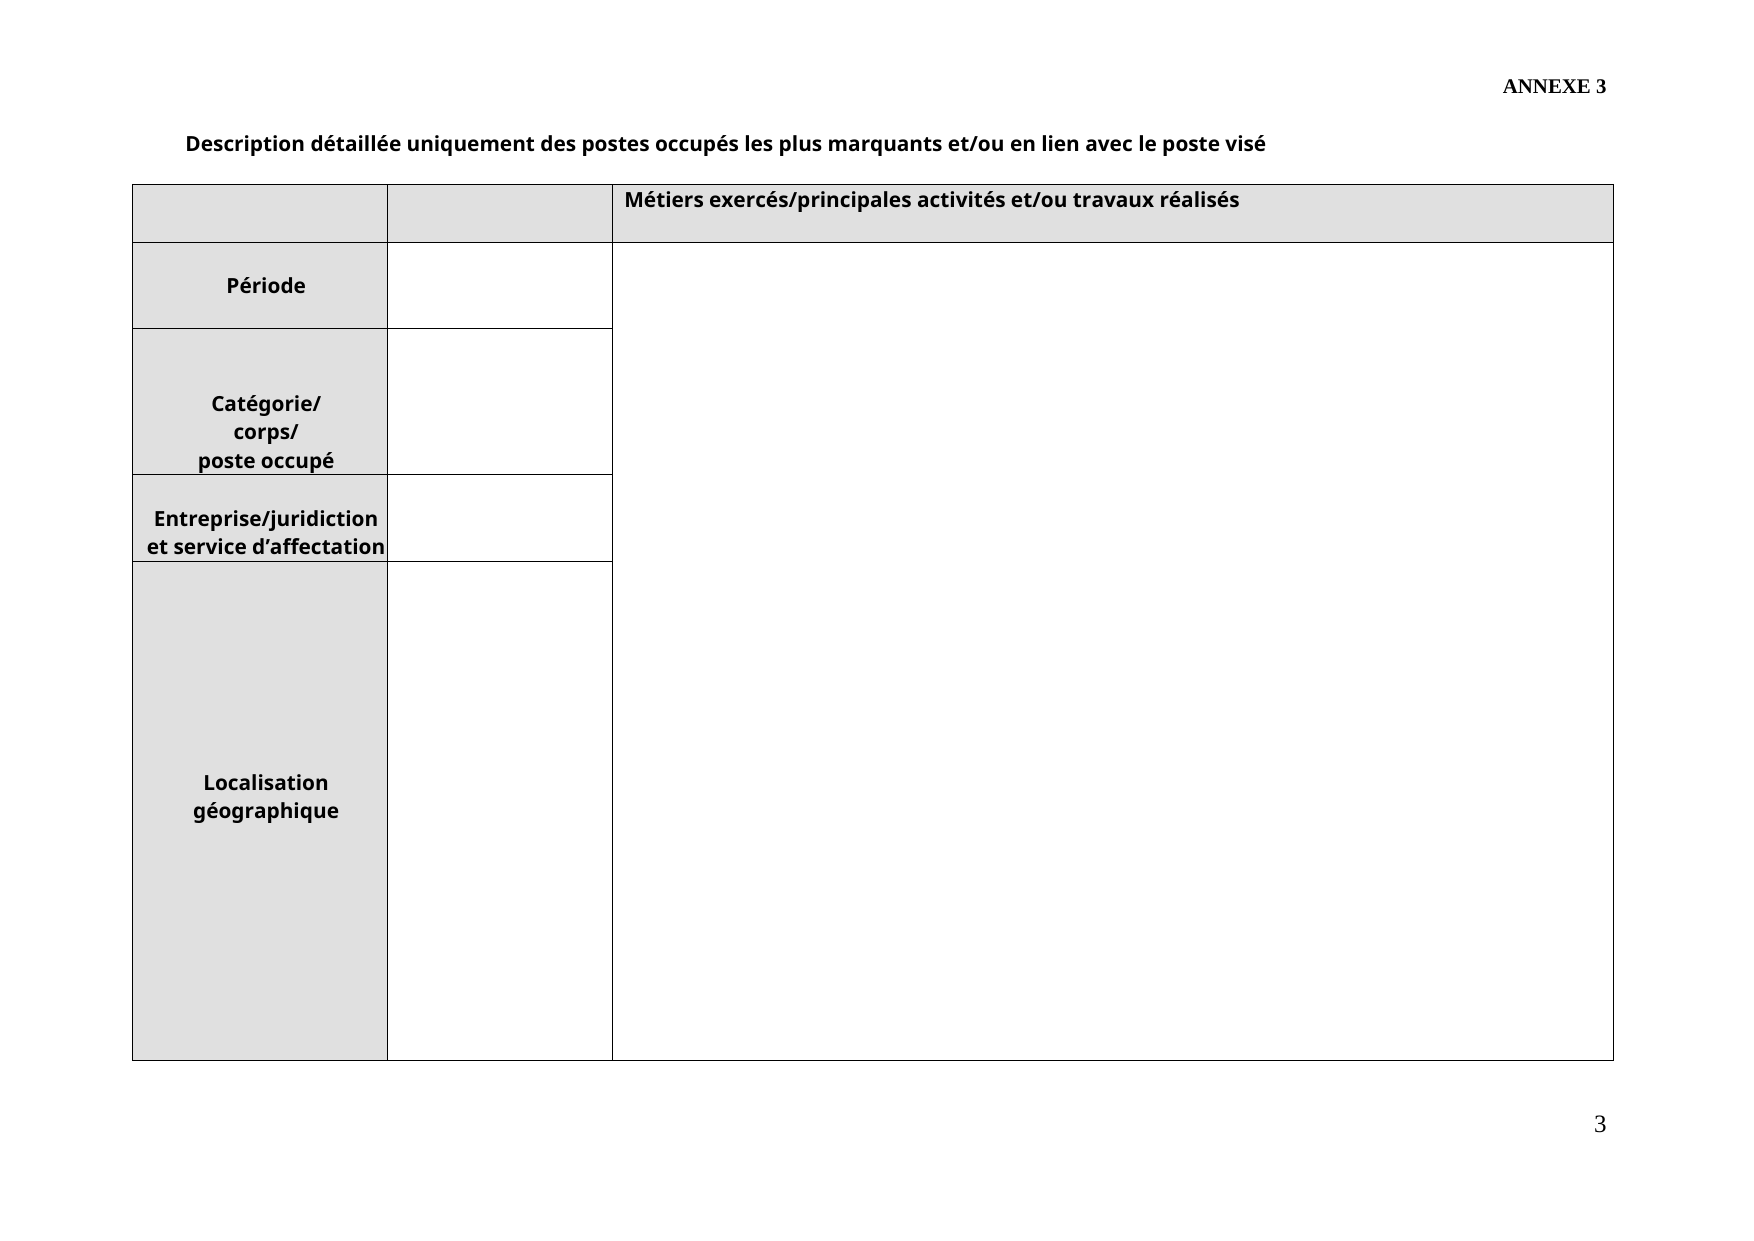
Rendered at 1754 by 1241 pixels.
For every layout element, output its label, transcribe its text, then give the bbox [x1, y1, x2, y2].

table_cell Entreprise/juridiction et service d’affectation [133, 475, 387, 561]
table_header Métiers exercés/principales activités et/ou travaux réalisés [613, 185, 1613, 242]
table_cell [388, 243, 612, 328]
table_cell Catégorie/ corps/ poste occupé [133, 329, 387, 474]
table_cell [388, 475, 612, 561]
table_header [133, 185, 387, 242]
table_cell [613, 243, 1613, 1060]
table_cell [388, 562, 612, 1060]
text Description détaillée uniquement des postes occupés les plus marquants et/ou en lien avec le poste visé [185, 129, 1617, 158]
table_header [388, 185, 612, 242]
table_cell Localisation géographique [133, 562, 387, 1060]
table_cell [388, 329, 612, 474]
table_cell Période [133, 243, 387, 328]
